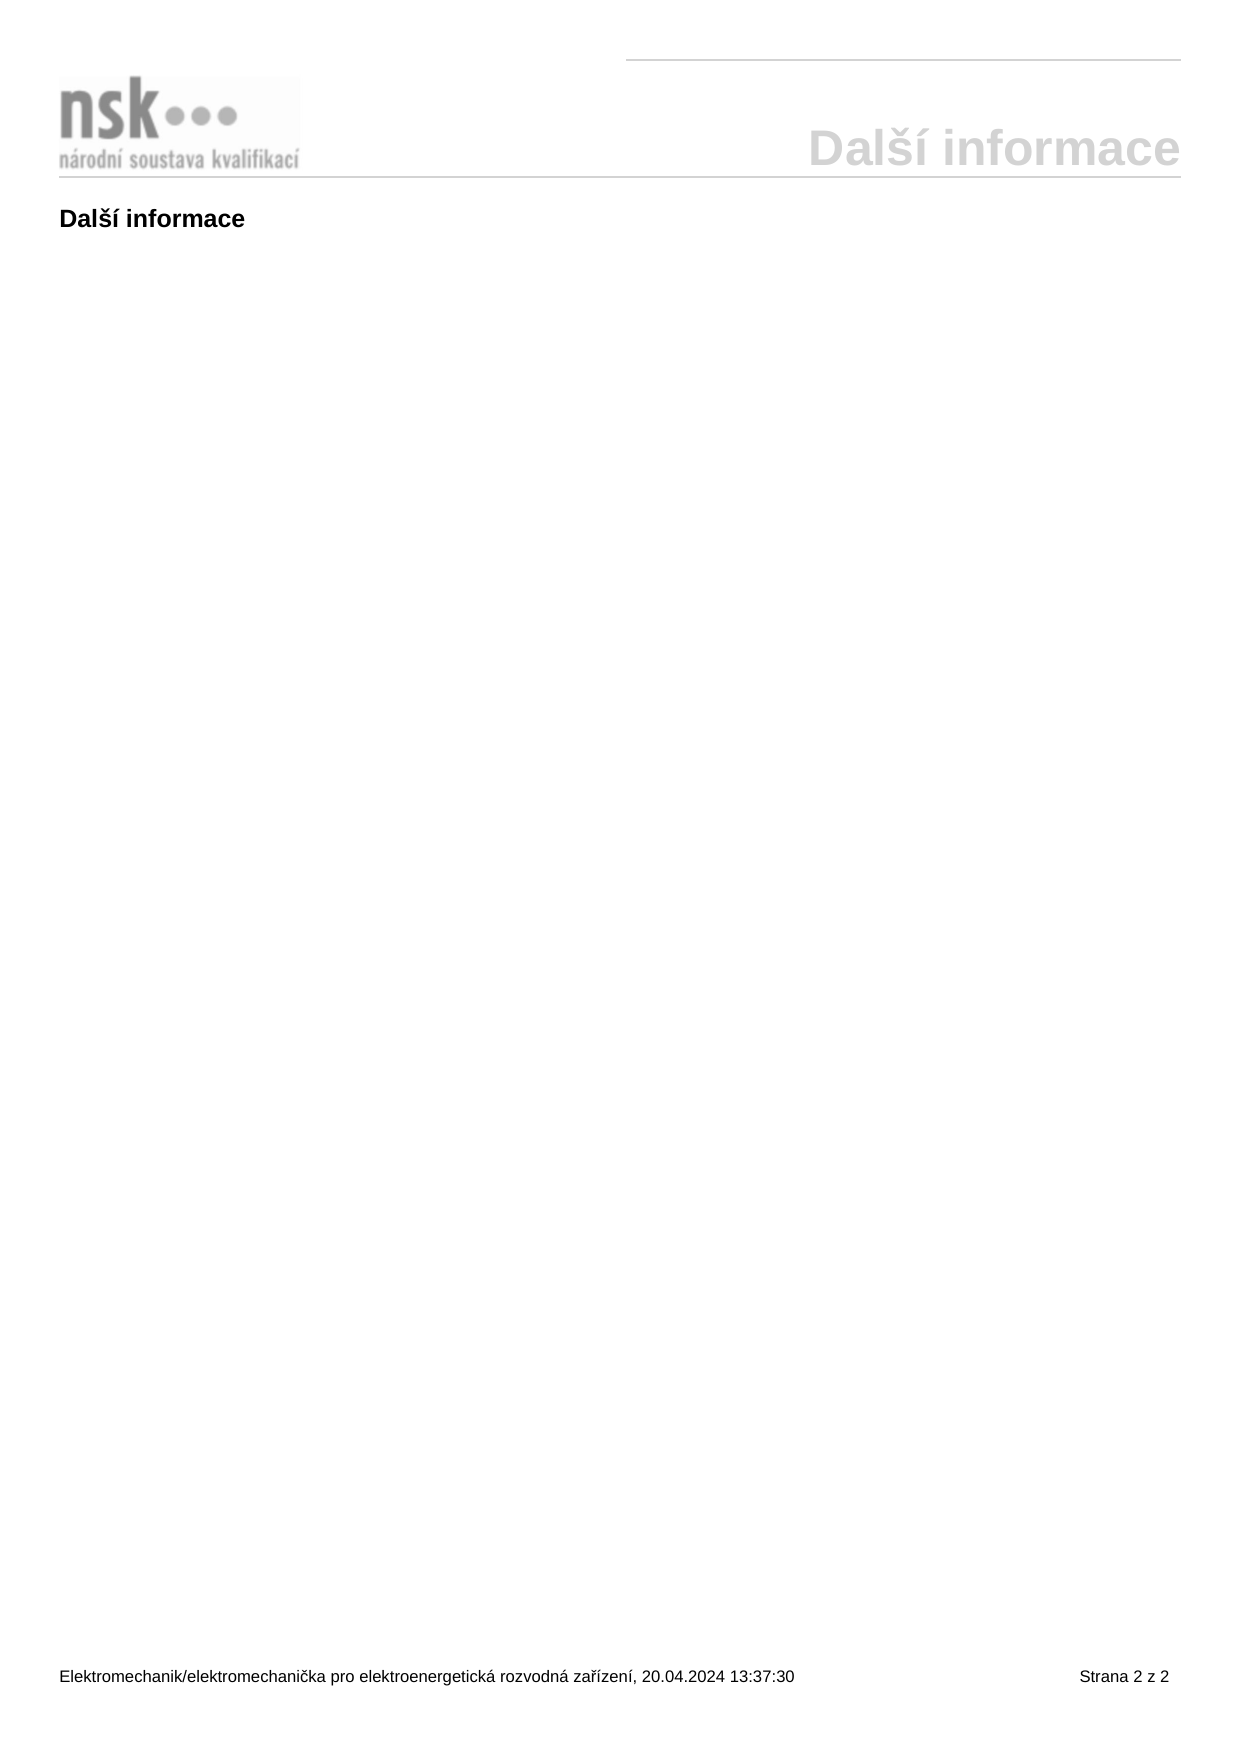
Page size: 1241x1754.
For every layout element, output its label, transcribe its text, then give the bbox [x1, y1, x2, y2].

table_cell [484, 171, 620, 176]
table_cell [862, 1136, 1169, 1397]
table_cell [59, 836, 483, 1136]
table_cell [484, 1397, 620, 1658]
table_cell [484, 236, 620, 536]
table_cell [1169, 836, 1181, 1136]
table_cell [862, 1397, 1169, 1658]
table_cell [1169, 194, 1181, 200]
table_cell [59, 171, 483, 176]
table_cell [626, 836, 862, 1136]
table_cell [862, 236, 1169, 536]
table_cell [1169, 1397, 1181, 1658]
table_cell [59, 1136, 483, 1397]
table_cell [484, 194, 620, 200]
table_cell Další informace [626, 61, 1181, 176]
table_cell [626, 536, 862, 836]
table_cell [621, 59, 626, 170]
table_cell [626, 236, 862, 536]
table_cell [862, 194, 1169, 200]
table_cell [59, 1397, 483, 1658]
table_cell [626, 1397, 862, 1658]
table_cell Elektromechanik/elektromechanička pro elektroenergetická rozvodná zařízení, 20.04.2024 13:37:30 [59, 1658, 862, 1694]
table_cell Strana 2 z 2 [862, 1658, 1169, 1694]
table_cell [626, 1136, 862, 1397]
table_cell [862, 536, 1169, 836]
table_cell [620, 1397, 626, 1658]
table_cell [59, 194, 483, 200]
table_cell [59, 236, 483, 536]
picture [58, 59, 621, 171]
table_cell [484, 536, 620, 836]
table_cell [59, 536, 483, 836]
table_cell [620, 236, 626, 536]
table_cell [1169, 536, 1181, 836]
table_cell [1169, 1136, 1181, 1397]
table_cell [620, 1136, 626, 1397]
table_cell [862, 836, 1169, 1136]
table_cell [484, 1136, 620, 1397]
table_cell Další informace [59, 200, 1181, 236]
table_cell [1169, 1658, 1181, 1694]
table_cell [620, 836, 626, 1136]
table_cell [59, 178, 1181, 194]
table_cell [620, 536, 626, 836]
table_cell [626, 194, 862, 200]
table_cell [1169, 236, 1181, 536]
table_cell [484, 836, 620, 1136]
